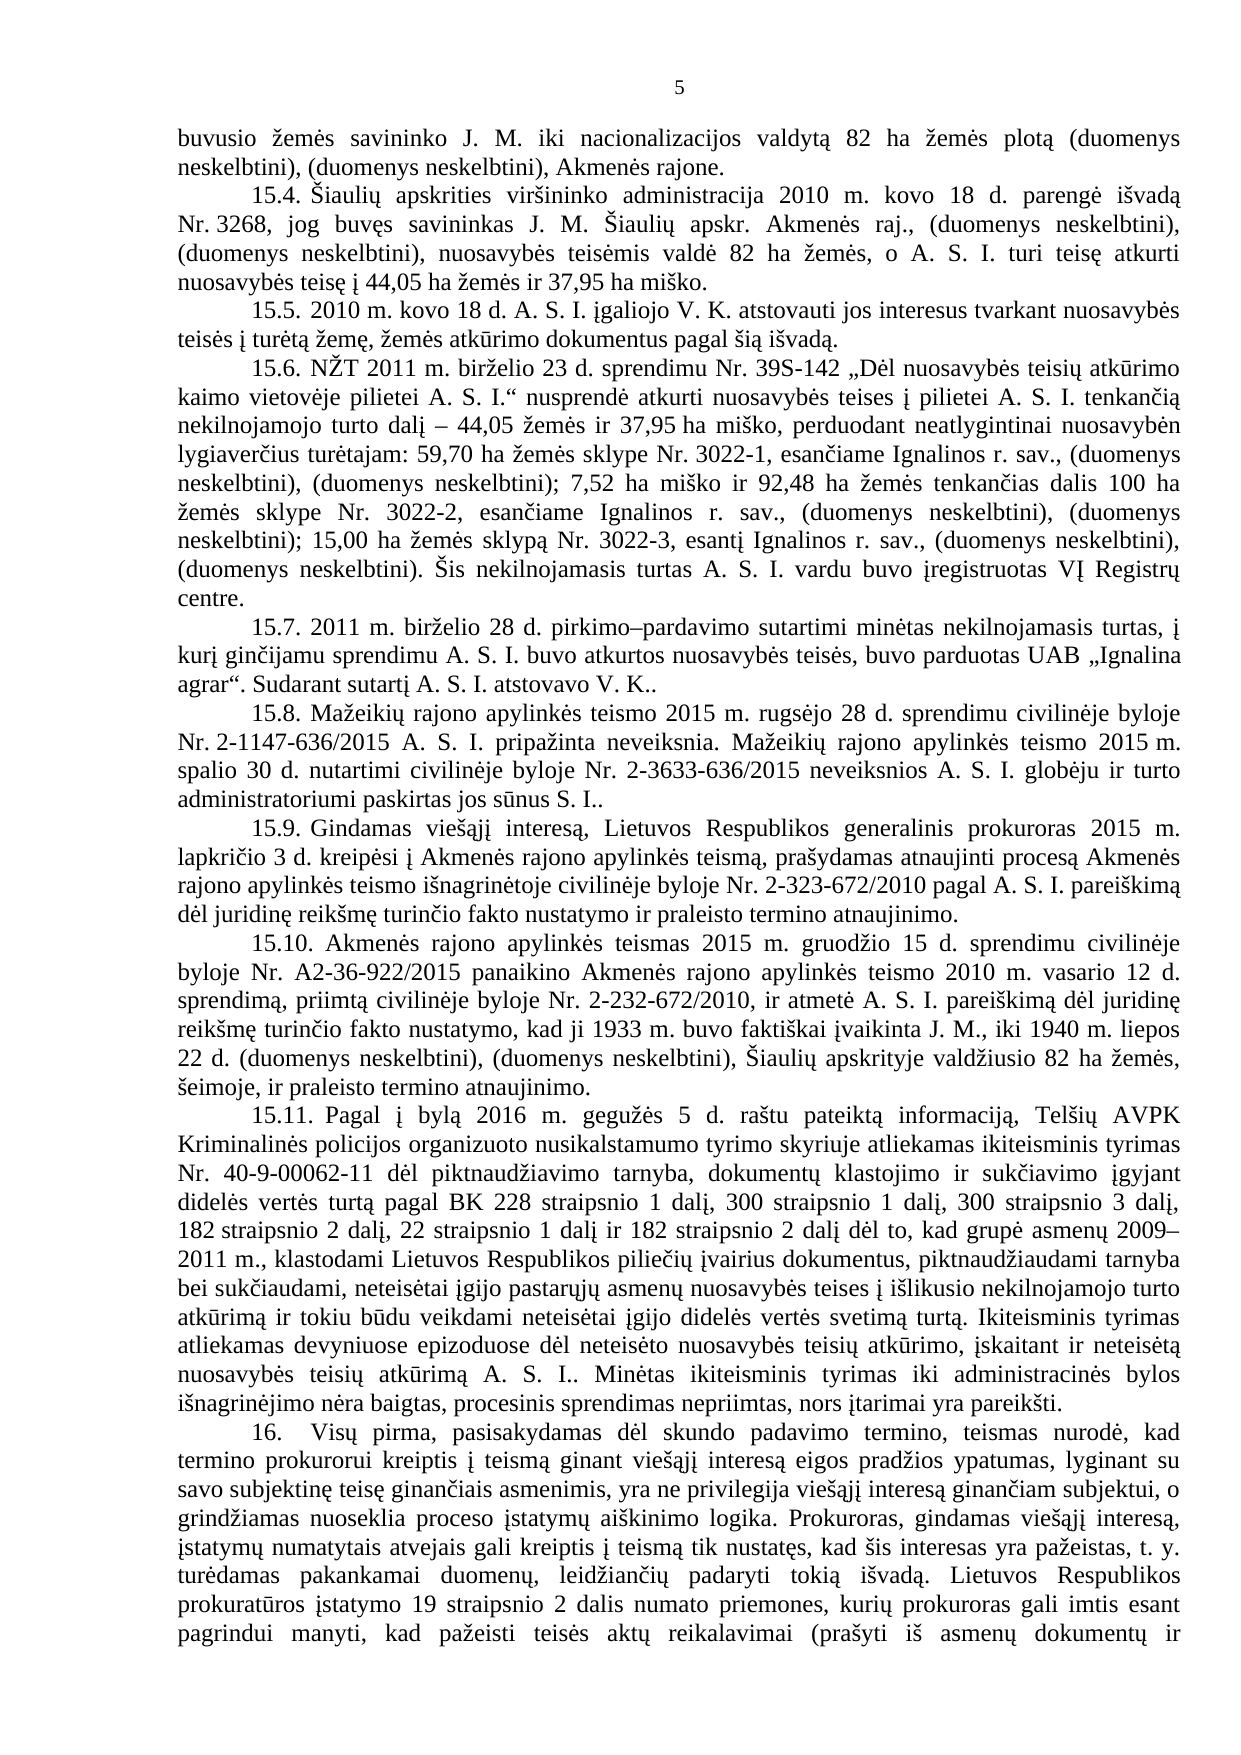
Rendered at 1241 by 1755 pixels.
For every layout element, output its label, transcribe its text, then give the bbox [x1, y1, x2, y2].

text 15.7. 2011 m. birželio 28 d. pirkimo–pardavimo sutartimi minėtas nekilnojamasis turtas, į kurį ginčijamu sprendimu A. S. I. buvo atkurtos nuosavybės teisės, buvo parduotas UAB „Ignalina agrar“. Sudarant sutartį A. S. I. atstovavo V. K.. [177, 612, 1181, 698]
text 15.8. Mažeikių rajono apylinkės teismo 2015 m. rugsėjo 28 d. sprendimu civilinėje byloje Nr. 2-1147-636/2015 A. S. I. pripažinta neveiksnia. Mažeikių rajono apylinkės teismo 2015 m. spalio 30 d. nutartimi civilinėje byloje Nr. 2-3633-636/2015 neveiksnios A. S. I. globėju ir turto administratoriumi paskirtas jos sūnus S. I.. [177, 698, 1181, 813]
text 15.6. NŽT 2011 m. birželio 23 d. sprendimu Nr. 39S-142 „Dėl nuosavybės teisių atkūrimo kaimo vietovėje pilietei A. S. I.“ nusprendė atkurti nuosavybės teises į pilietei A. S. I. tenkančią nekilnojamojo turto dalį – 44,05 žemės ir 37,95 ha miško, perduodant neatlygintinai nuosavybėn lygiaverčius turėtajam: 59,70 ha žemės sklype Nr. 3022-1, esančiame Ignalinos r. sav., (duomenys neskelbtini), (duomenys neskelbtini); 7,52 ha miško ir 92,48 ha žemės tenkančias dalis 100 ha žemės sklype Nr. 3022-2, esančiame Ignalinos r. sav., (duomenys neskelbtini), (duomenys neskelbtini); 15,00 ha žemės sklypą Nr. 3022-3, esantį Ignalinos r. sav., (duomenys neskelbtini), (duomenys neskelbtini). Šis nekilnojamasis turtas A. S. I. vardu buvo įregistruotas VĮ Registrų centre. [177, 353, 1181, 612]
text 15.5. 2010 m. kovo 18 d. A. S. I. įgaliojo V. K. atstovauti jos interesus tvarkant nuosavybės teisės į turėtą žemę, žemės atkūrimo dokumentus pagal šią išvadą. [177, 296, 1181, 353]
text 15.10. Akmenės rajono apylinkės teismas 2015 m. gruodžio 15 d. sprendimu civilinėje byloje Nr. A2-36-922/2015 panaikino Akmenės rajono apylinkės teismo 2010 m. vasario 12 d. sprendimą, priimtą civilinėje byloje Nr. 2-232-672/2010, ir atmetė A. S. I. pareiškimą dėl juridinę reikšmę turinčio fakto nustatymo, kad ji 1933 m. buvo faktiškai įvaikinta J. M., iki 1940 m. liepos 22 d. (duomenys neskelbtini), (duomenys neskelbtini), Šiaulių apskrityje valdžiusio 82 ha žemės, šeimoje, ir praleisto termino atnaujinimo. [177, 928, 1181, 1101]
text 15.4. Šiaulių apskrities viršininko administracija 2010 m. kovo 18 d. parengė išvadą Nr. 3268, jog buvęs savininkas J. M. Šiaulių apskr. Akmenės raj., (duomenys neskelbtini), (duomenys neskelbtini), nuosavybės teisėmis valdė 82 ha žemės, o A. S. I. turi teisę atkurti nuosavybės teisę į 44,05 ha žemės ir 37,95 ha miško. [177, 181, 1181, 296]
text 15.9. Gindamas viešąjį interesą, Lietuvos Respublikos generalinis prokuroras 2015 m. lapkričio 3 d. kreipėsi į Akmenės rajono apylinkės teismą, prašydamas atnaujinti procesą Akmenės rajono apylinkės teismo išnagrinėtoje civilinėje byloje Nr. 2-323-672/2010 pagal A. S. I. pareiškimą dėl juridinę reikšmę turinčio fakto nustatymo ir praleisto termino atnaujinimo. [177, 813, 1181, 928]
text 16. Visų pirma, pasisakydamas dėl skundo padavimo termino, teismas nurodė, kad termino prokurorui kreiptis į teismą ginant viešąjį interesą eigos pradžios ypatumas, lyginant su savo subjektinę teisę ginančiais asmenimis, yra ne privilegija viešąjį interesą ginančiam subjektui, o grindžiamas nuoseklia proceso įstatymų aiškinimo logika. Prokuroras, gindamas viešąjį interesą, įstatymų numatytais atvejais gali kreiptis į teismą tik nustatęs, kad šis interesas yra pažeistas, t. y. turėdamas pakankamai duomenų, leidžiančių padaryti tokią išvadą. Lietuvos Respublikos prokuratūros įstatymo 19 straipsnio 2 dalis numato priemones, kurių prokuroras gali imtis esant pagrindui manyti, kad pažeisti teisės aktų reikalavimai (prašyti iš asmenų dokumentų ir [177, 1417, 1181, 1647]
text buvusio žemės savininko J. M. iki nacionalizacijos valdytą 82 ha žemės plotą (duomenys neskelbtini), (duomenys neskelbtini), Akmenės rajone. [177, 123, 1181, 181]
text 15.11. Pagal į bylą 2016 m. gegužės 5 d. raštu pateiktą informaciją, Telšių AVPK Kriminalinės policijos organizuoto nusikalstamumo tyrimo skyriuje atliekamas ikiteisminis tyrimas Nr. 40-9-00062-11 dėl piktnaudžiavimo tarnyba, dokumentų klastojimo ir sukčiavimo įgyjant didelės vertės turtą pagal BK 228 straipsnio 1 dalį, 300 straipsnio 1 dalį, 300 straipsnio 3 dalį, 182 straipsnio 2 dalį, 22 straipsnio 1 dalį ir 182 straipsnio 2 dalį dėl to, kad grupė asmenų 2009–2011 m., klastodami Lietuvos Respublikos piliečių įvairius dokumentus, piktnaudžiaudami tarnyba bei sukčiaudami, neteisėtai įgijo pastarųjų asmenų nuosavybės teises į išlikusio nekilnojamojo turto atkūrimą ir tokiu būdu veikdami neteisėtai įgijo didelės vertės svetimą turtą. Ikiteisminis tyrimas atliekamas devyniuose epizoduose dėl neteisėto nuosavybės teisių atkūrimo, įskaitant ir neteisėtą nuosavybės teisių atkūrimą A. S. I.. Minėtas ikiteisminis tyrimas iki administracinės bylos išnagrinėjimo nėra baigtas, procesinis sprendimas nepriimtas, nors įtarimai yra pareikšti. [177, 1101, 1181, 1417]
